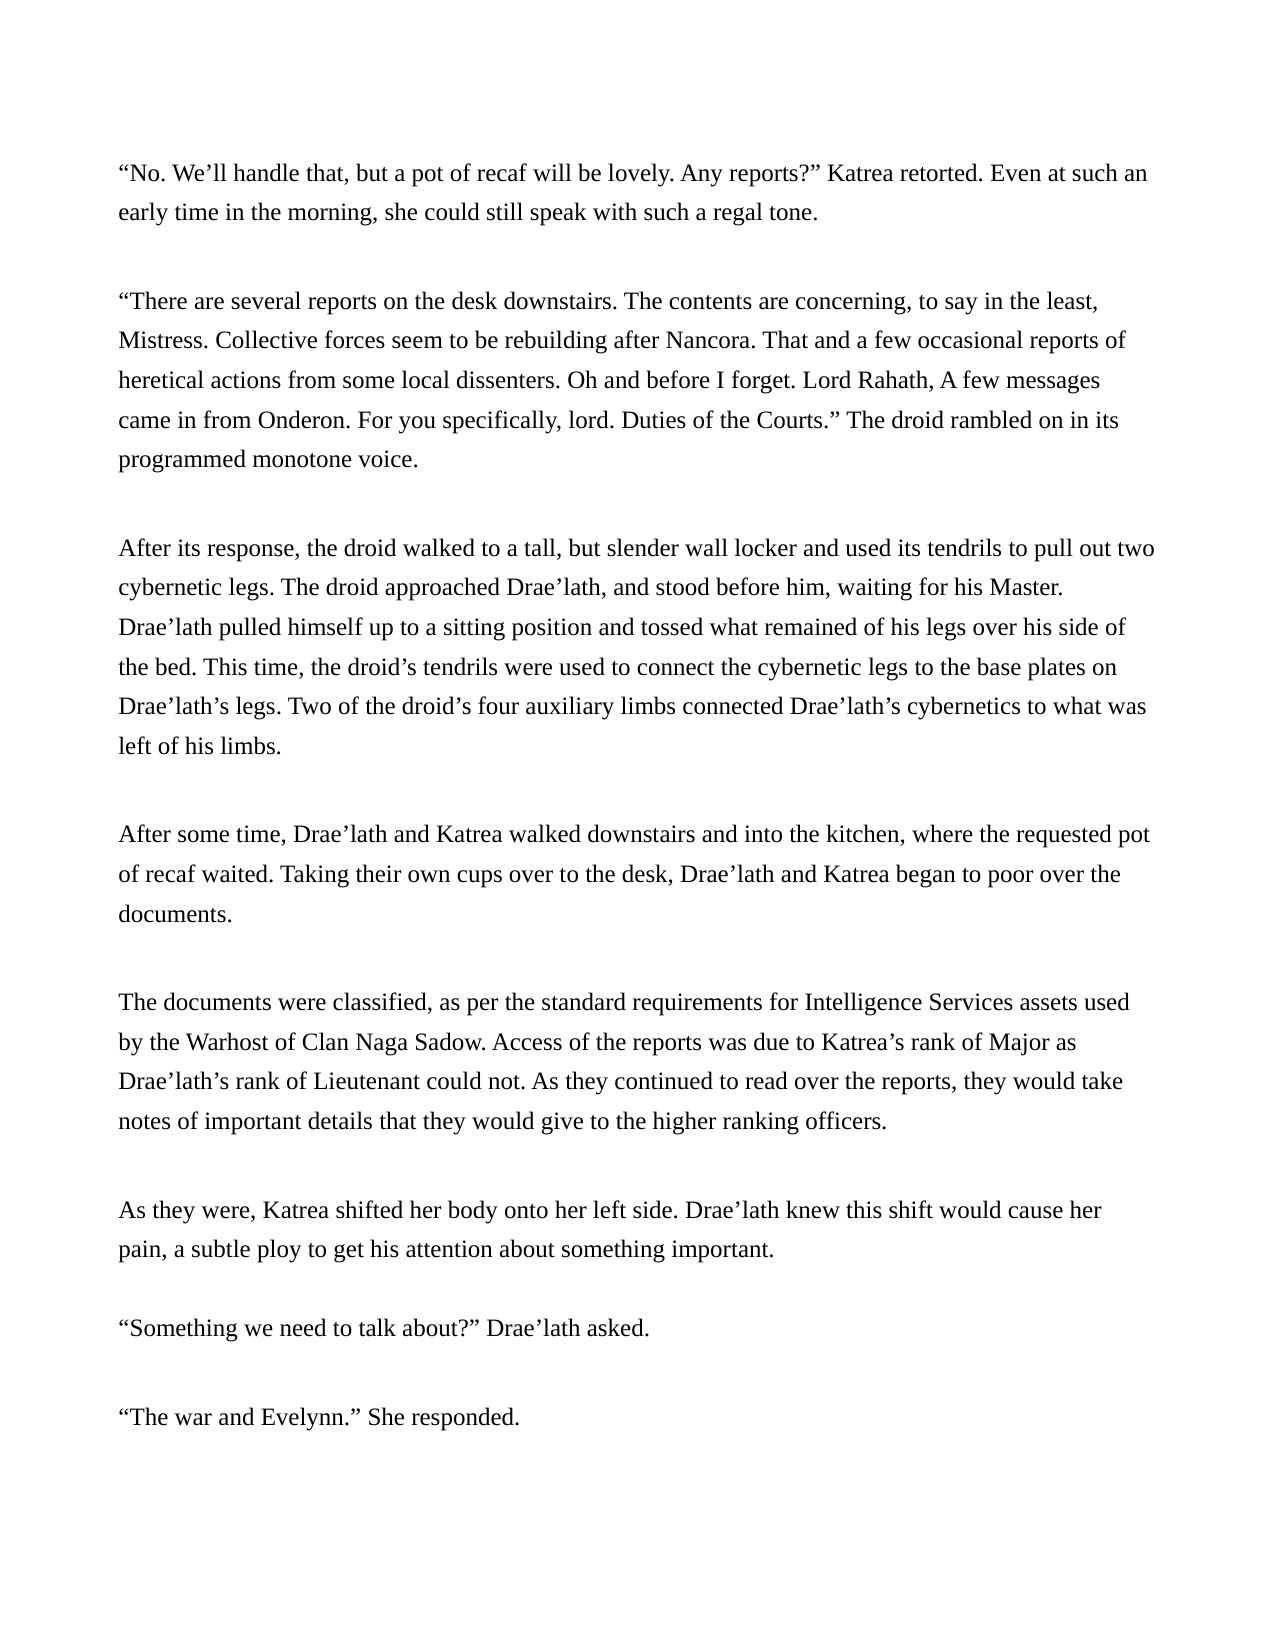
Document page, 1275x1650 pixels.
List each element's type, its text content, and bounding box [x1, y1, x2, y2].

text As they were, Katrea shifted her body onto her left side. Drae’lath knew this shift would cause her pain, a subtle ploy to get his attention about something important. “Something we need to talk about?” Drae’lath asked. [118, 1195, 1157, 1342]
text “There are several reports on the desk downstairs. The contents are concerning, to say in the least, Mistress. Collective forces seem to be rebuilding after Nancora. That and a few occasional reports of heretical actions from some local dissenters. Oh and before I forget. Lord Rahath, A few messages came in from Onderon. For you specifically, lord. Duties of the Courts.” The droid rambled on in its programmed monotone voice. [118, 286, 1157, 473]
text “No. We’ll handle that, but a pot of recaf will be lovely. Any reports?” Katrea retorted. Even at such an early time in the morning, she could still speak with such a regal tone. [118, 118, 1157, 226]
text The documents were classified, as per the standard requirements for Intelligence Services assets used by the Warhost of Clan Naga Sadow. Access of the reports was due to Katrea’s rank of Major as Drae’lath’s rank of Lieutenant could not. As they continued to read over the reports, they would take notes of important details that they would give to the higher ranking officers. [118, 987, 1157, 1135]
text After its response, the droid walked to a tall, but slender wall locker and used its tendrils to pull out two cybernetic legs. The droid approached Drae’lath, and stood before him, waiting for his Master. Drae’lath pulled himself up to a sitting position and tossed what remained of his legs over his side of the bed. This time, the droid’s tendrils were used to connect the cybernetic legs to the base plates on Drae’lath’s legs. Two of the droid’s four auxiliary limbs connected Drae’lath’s cybernetics to what was left of his limbs. [118, 533, 1157, 759]
text After some time, Drae’lath and Katrea walked downstairs and into the kitchen, where the requested pot of recaf waited. Taking their own cups over to the desk, Drae’lath and Katrea began to poor over the documents. [118, 819, 1157, 927]
text “The war and Evelynn.” She responded. [118, 1402, 1157, 1431]
